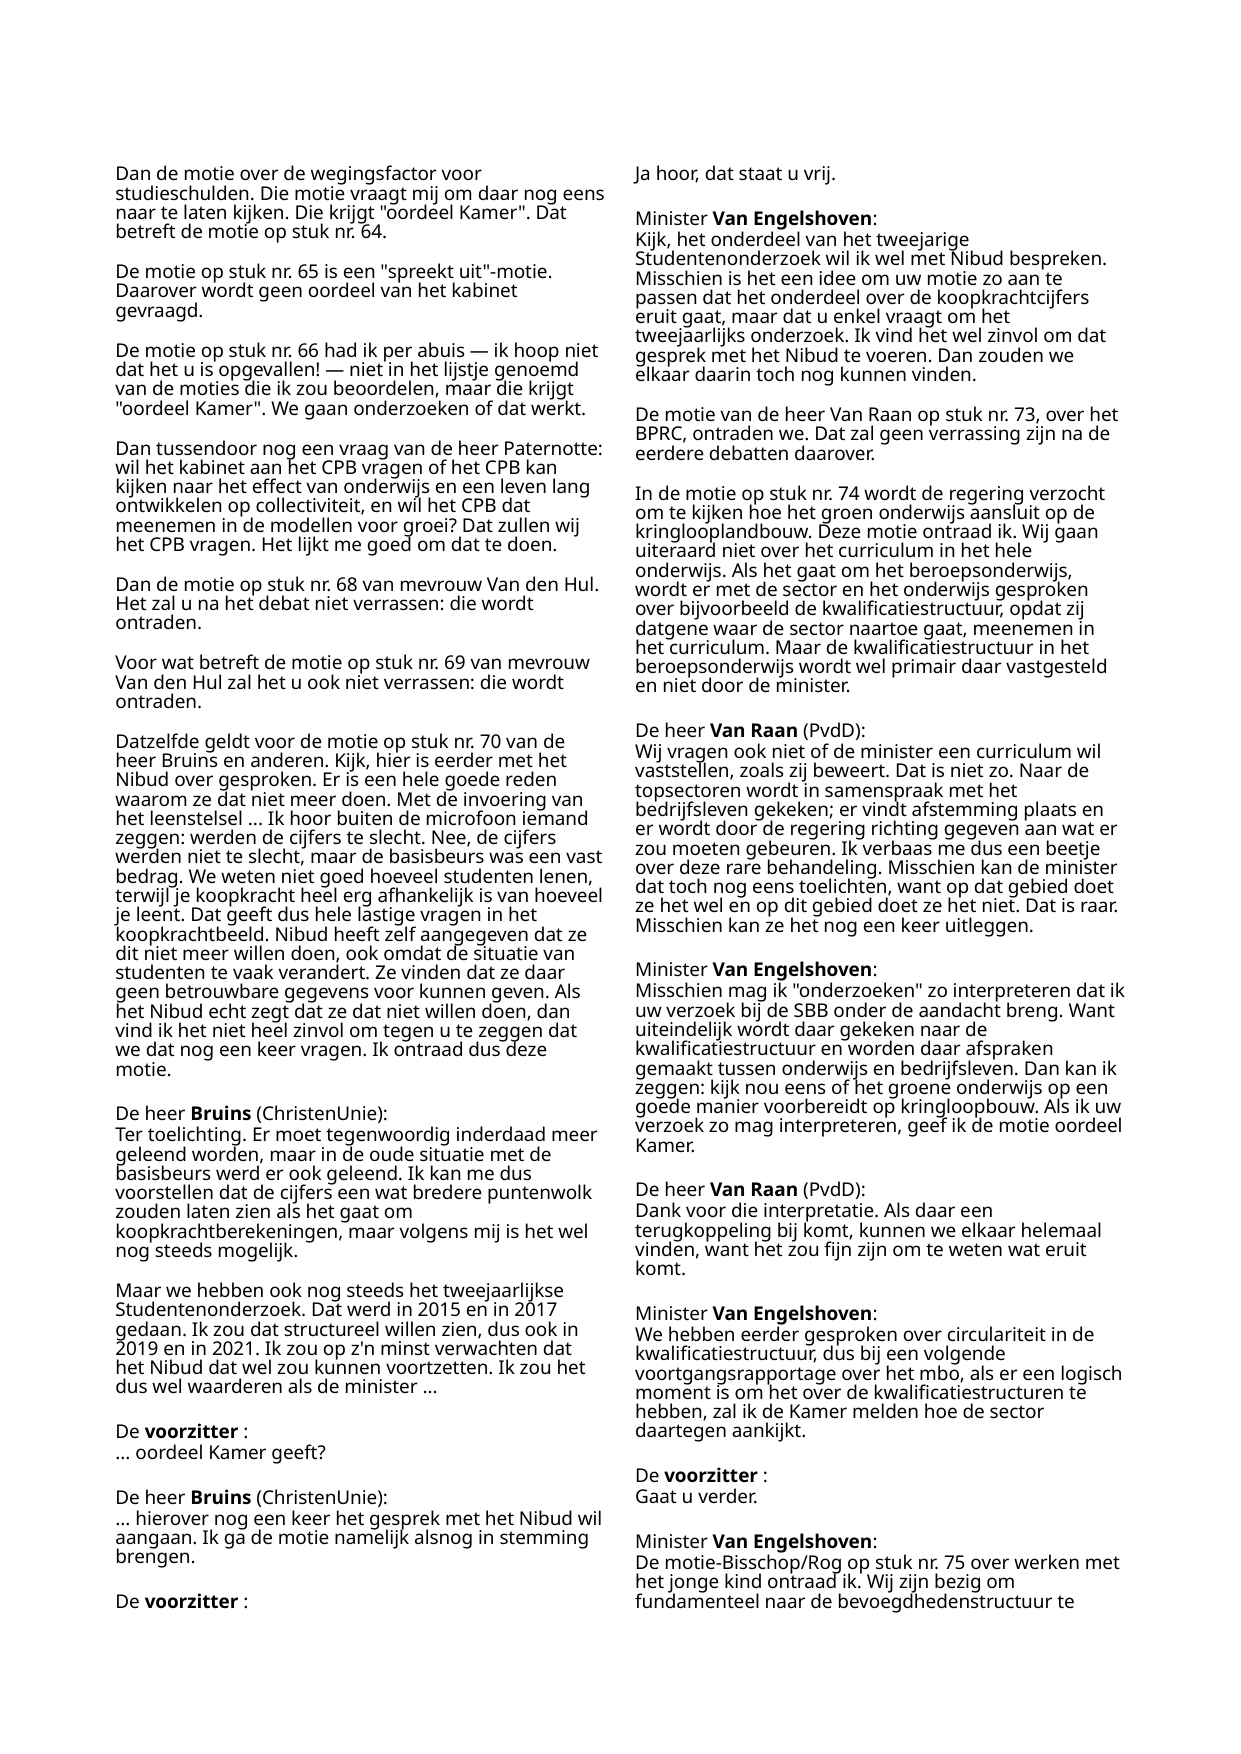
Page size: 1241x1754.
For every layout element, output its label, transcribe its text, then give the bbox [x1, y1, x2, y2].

text Dan tussendoor nog een vraag van de heer Paternotte: wil het kabinet aan het CPB vragen of het CPB kan kijken naar het effect van onderwijs en een leven lang ontwikkelen op collectiviteit, en wil het CPB dat meenemen in de modellen voor groei? Dat zullen wij het CPB vragen. Het lijkt me goed om dat te doen. [115, 439, 605, 555]
text We hebben eerder gesproken over circulariteit in de kwalificatiestructuur, dus bij een volgende voortgangsrapportage over het mbo, als er een logisch moment is om het over de kwalificatiestructuren te hebben, zal ik de Kamer melden hoe de sector daartegen aankijkt. [635, 1326, 1125, 1442]
text De voorzitter : [115, 1589, 605, 1614]
text Dan de motie op stuk nr. 68 van mevrouw Van den Hul. Het zal u na het debat niet verrassen: die wordt ontraden. [115, 576, 605, 634]
text Gaat u verder. [635, 1488, 1125, 1507]
text De heer Bruins (ChristenUnie): [115, 1484, 605, 1510]
text Misschien mag ik "onderzoeken" zo interpreteren dat ik uw verzoek bij de SBB onder de aandacht breng. Want uiteindelijk wordt daar gekeken naar de kwalificatiestructuur en worden daar afspraken gemaakt tussen onderwijs en bedrijfsleven. Dan kan ik zeggen: kijk nou eens of het groene onderwijs op een goede manier voorbereidt op kringloopbouw. Als ik uw verzoek zo mag interpreteren, geef ik de motie oordeel Kamer. [635, 982, 1125, 1156]
text De motie-Bisschop/Rog op stuk nr. 75 over werken met het jonge kind ontraad ik. Wij zijn bezig om fundamenteel naar de bevoegdhedenstructuur te [635, 1554, 1125, 1612]
text Datzelfde geldt voor de motie op stuk nr. 70 van de heer Bruins en anderen. Kijk, hier is eerder met het Nibud over gesproken. Er is een hele goede reden waarom ze dat niet meer doen. Met de invoering van het leenstelsel ... Ik hoor buiten de microfoon iemand zeggen: werden de cijfers te slecht. Nee, de cijfers werden niet te slecht, maar de basisbeurs was een vast bedrag. We weten niet goed hoeveel studenten lenen, terwijl je koopkracht heel erg afhankelijk is van hoeveel je leent. Dat geeft dus hele lastige vragen in het koopkrachtbeeld. Nibud heeft zelf aangegeven dat ze dit niet meer willen doen, ook omdat de situatie van studenten te vaak verandert. Ze vinden dat ze daar geen betrouwbare gegevens voor kunnen geven. Als het Nibud echt zegt dat ze dat niet willen doen, dan vind ik het niet heel zinvol om tegen u te zeggen dat we dat nog een keer vragen. Ik ontraad dus deze motie. [115, 733, 605, 1080]
text Kijk, het onderdeel van het tweejarige Studentenonderzoek wil ik wel met Nibud bespreken. Misschien is het een idee om uw motie zo aan te passen dat het onderdeel over de koopkrachtcijfers eruit gaat, maar dat u enkel vraagt om het tweejaarlijks onderzoek. Ik vind het wel zinvol om dat gesprek met het Nibud te voeren. Dan zouden we elkaar daarin toch nog kunnen vinden. [635, 231, 1125, 385]
text Minister Van Engelshoven: [635, 1528, 1125, 1554]
text De heer Van Raan (PvdD): [635, 1177, 1125, 1202]
text De heer Bruins (ChristenUnie): [115, 1101, 605, 1126]
text De voorzitter : [635, 1462, 1125, 1488]
text In de motie op stuk nr. 74 wordt de regering verzocht om te kijken hoe het groen onderwijs aansluit op de kringlooplandbouw. Deze motie ontraad ik. Wij gaan uiteraard niet over het curriculum in het hele onderwijs. Als het gaat om het beroepsonderwijs, wordt er met de sector en het onderwijs gesproken over bijvoorbeeld de kwalificatiestructuur, opdat zij datgene waar de sector naartoe gaat, meenemen in het curriculum. Maar de kwalificatiestructuur in het beroepsonderwijs wordt wel primair daar vastgesteld en niet door de minister. [635, 484, 1125, 697]
text De motie van de heer Van Raan op stuk nr. 73, over het BPRC, ontraden we. Dat zal geen verrassing zijn na de eerdere debatten daarover. [635, 406, 1125, 464]
text Ja hoor, dat staat u vrij. [635, 165, 1125, 184]
text Ter toelichting. Er moet tegenwoordig inderdaad meer geleend worden, maar in de oude situatie met de basisbeurs werd er ook geleend. Ik kan me dus voorstellen dat de cijfers een wat bredere puntenwolk zouden laten zien als het gaat om koopkrachtberekeningen, maar volgens mij is het wel nog steeds mogelijk. [115, 1126, 605, 1261]
text De voorzitter : [115, 1418, 605, 1444]
text Maar we hebben ook nog steeds het tweejaarlijkse Studentenonderzoek. Dat werd in 2015 en in 2017 gedaan. Ik zou dat structureel willen zien, dus ook in 2019 en in 2021. Ik zou op z'n minst verwachten dat het Nibud dat wel zou kunnen voortzetten. Ik zou het dus wel waarderen als de minister ... [115, 1282, 605, 1398]
text Voor wat betreft de motie op stuk nr. 69 van mevrouw Van den Hul zal het u ook niet verrassen: die wordt ontraden. [115, 654, 605, 712]
text Minister Van Engelshoven: [635, 957, 1125, 982]
text ... oordeel Kamer geeft? [115, 1444, 605, 1463]
text De motie op stuk nr. 65 is een "spreekt uit"-motie. Daarover wordt geen oordeel van het kabinet gevraagd. [115, 263, 605, 321]
text Wij vragen ook niet of de minister een curriculum wil vaststellen, zoals zij beweert. Dat is niet zo. Naar de topsectoren wordt in samenspraak met het bedrijfsleven gekeken; er vindt afstemming plaats en er wordt door de regering richting gegeven aan wat er zou moeten gebeuren. Ik verbaas me dus een beetje over deze rare behandeling. Misschien kan de minister dat toch nog eens toelichten, want op dat gebied doet ze het wel en op dit gebied doet ze het niet. Dat is raar. Misschien kan ze het nog een keer uitleggen. [635, 743, 1125, 936]
text Minister Van Engelshoven: [635, 1300, 1125, 1326]
text ... hierover nog een keer het gesprek met het Nibud wil aangaan. Ik ga de motie namelijk alsnog in stemming brengen. [115, 1510, 605, 1568]
text De motie op stuk nr. 66 had ik per abuis — ik hoop niet dat het u is opgevallen! — niet in het lijstje genoemd van de moties die ik zou beoordelen, maar die krijgt "oordeel Kamer". We gaan onderzoeken of dat werkt. [115, 342, 605, 419]
text Minister Van Engelshoven: [635, 205, 1125, 231]
text Dank voor die interpretatie. Als daar een terugkoppeling bij komt, kunnen we elkaar helemaal vinden, want het zou fijn zijn om te weten wat eruit komt. [635, 1202, 1125, 1279]
text Dan de motie over de wegingsfactor voor studieschulden. Die motie vraagt mij om daar nog eens naar te laten kijken. Die krijgt "oordeel Kamer". Dat betreft de motie op stuk nr. 64. [115, 165, 605, 242]
text De heer Van Raan (PvdD): [635, 717, 1125, 743]
